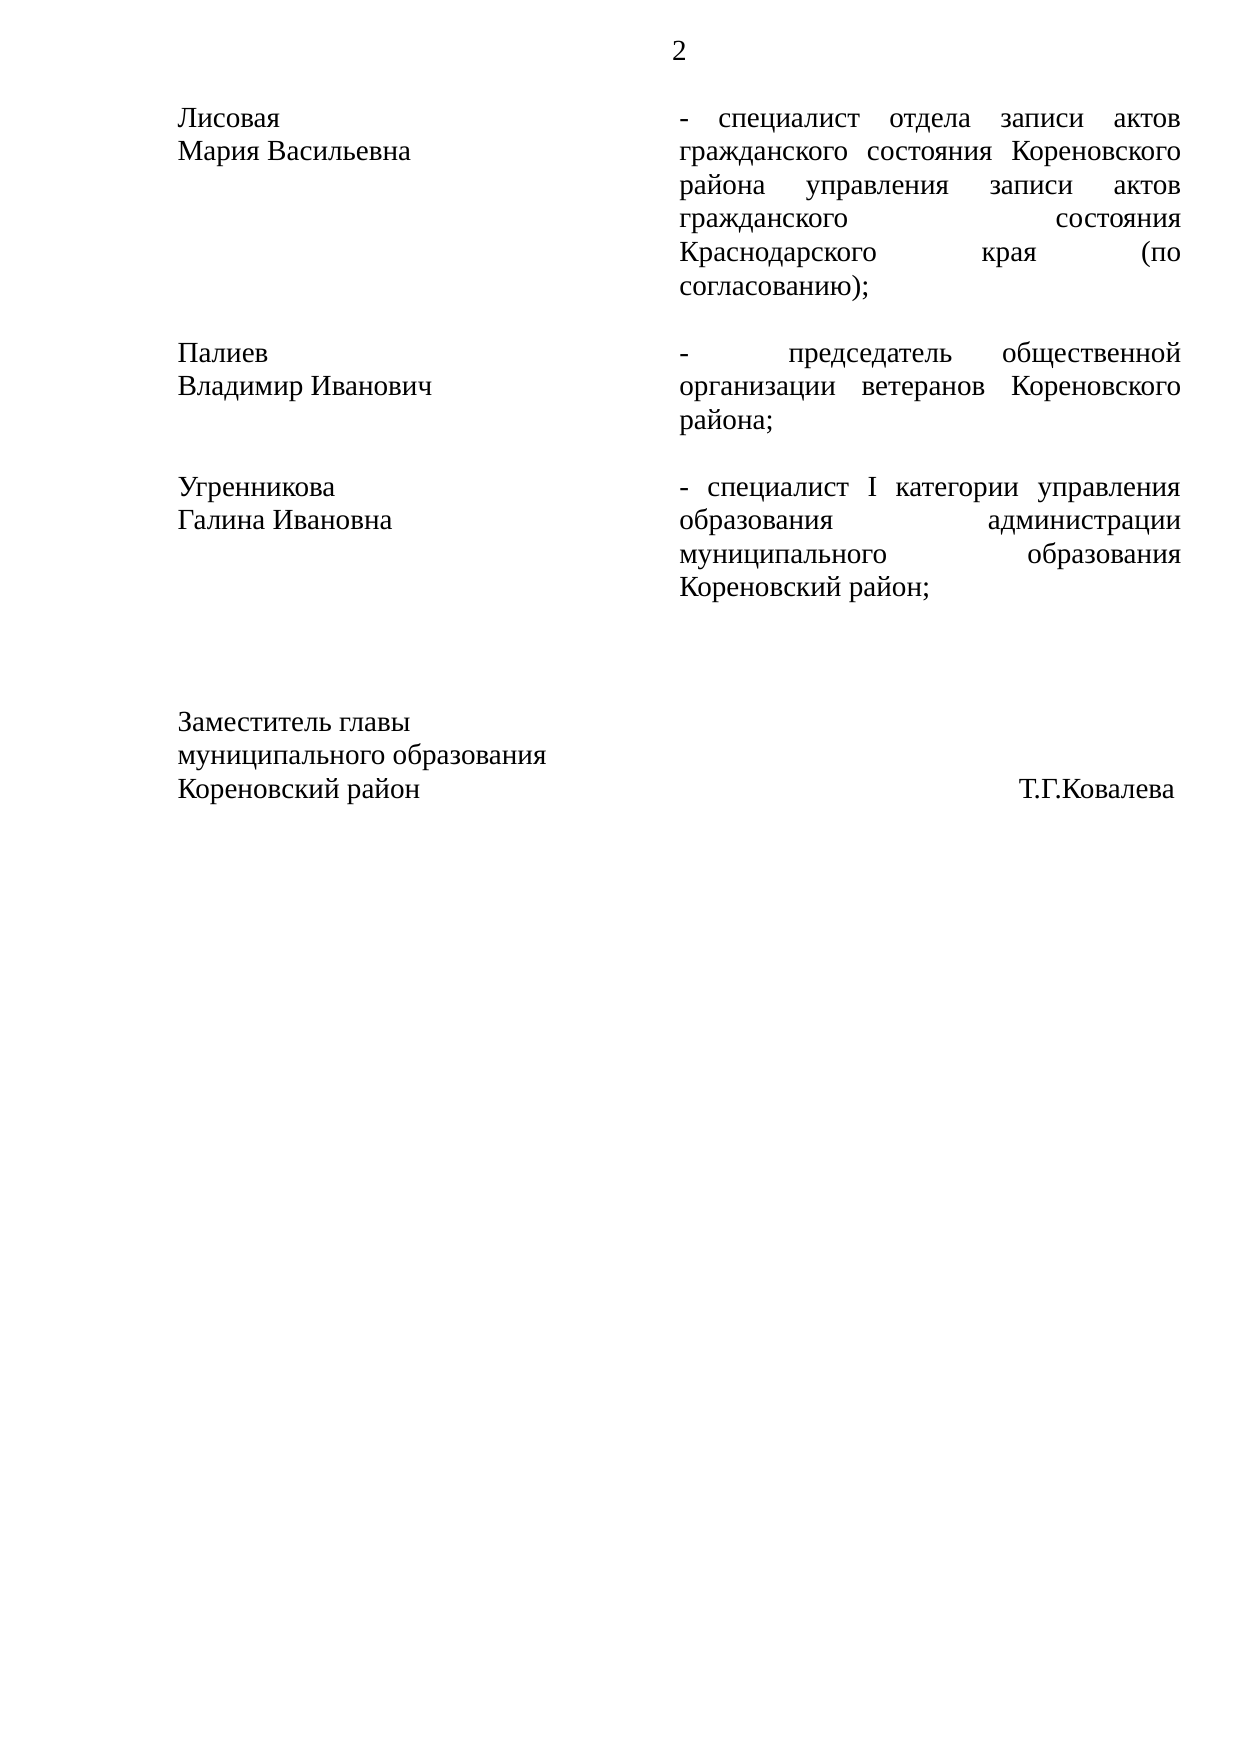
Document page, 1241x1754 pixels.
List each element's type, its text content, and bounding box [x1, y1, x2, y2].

text муниципального образования [177, 737, 1181, 771]
table_cell 2 [177, 33, 1181, 100]
text Кореновский район Т.Г.Ковалева [177, 771, 1181, 804]
table_cell Угренникова Галина Ивановна [177, 469, 679, 637]
table_cell Лисовая Мария Васильевна [177, 100, 679, 335]
text Заместитель главы [177, 704, 1181, 737]
table_cell - специалист I категории управления образования администрации муниципального образования Кореновский район; [679, 469, 1181, 637]
table_cell - председатель общественной организации ветеранов Кореновского района; [679, 335, 1181, 469]
table_cell - специалист отдела записи актов гражданского состояния Кореновского района управления записи актов гражданского состояния Краснодарского края (по согласованию); [679, 100, 1181, 335]
table_cell Палиев Владимир Иванович [177, 335, 679, 469]
